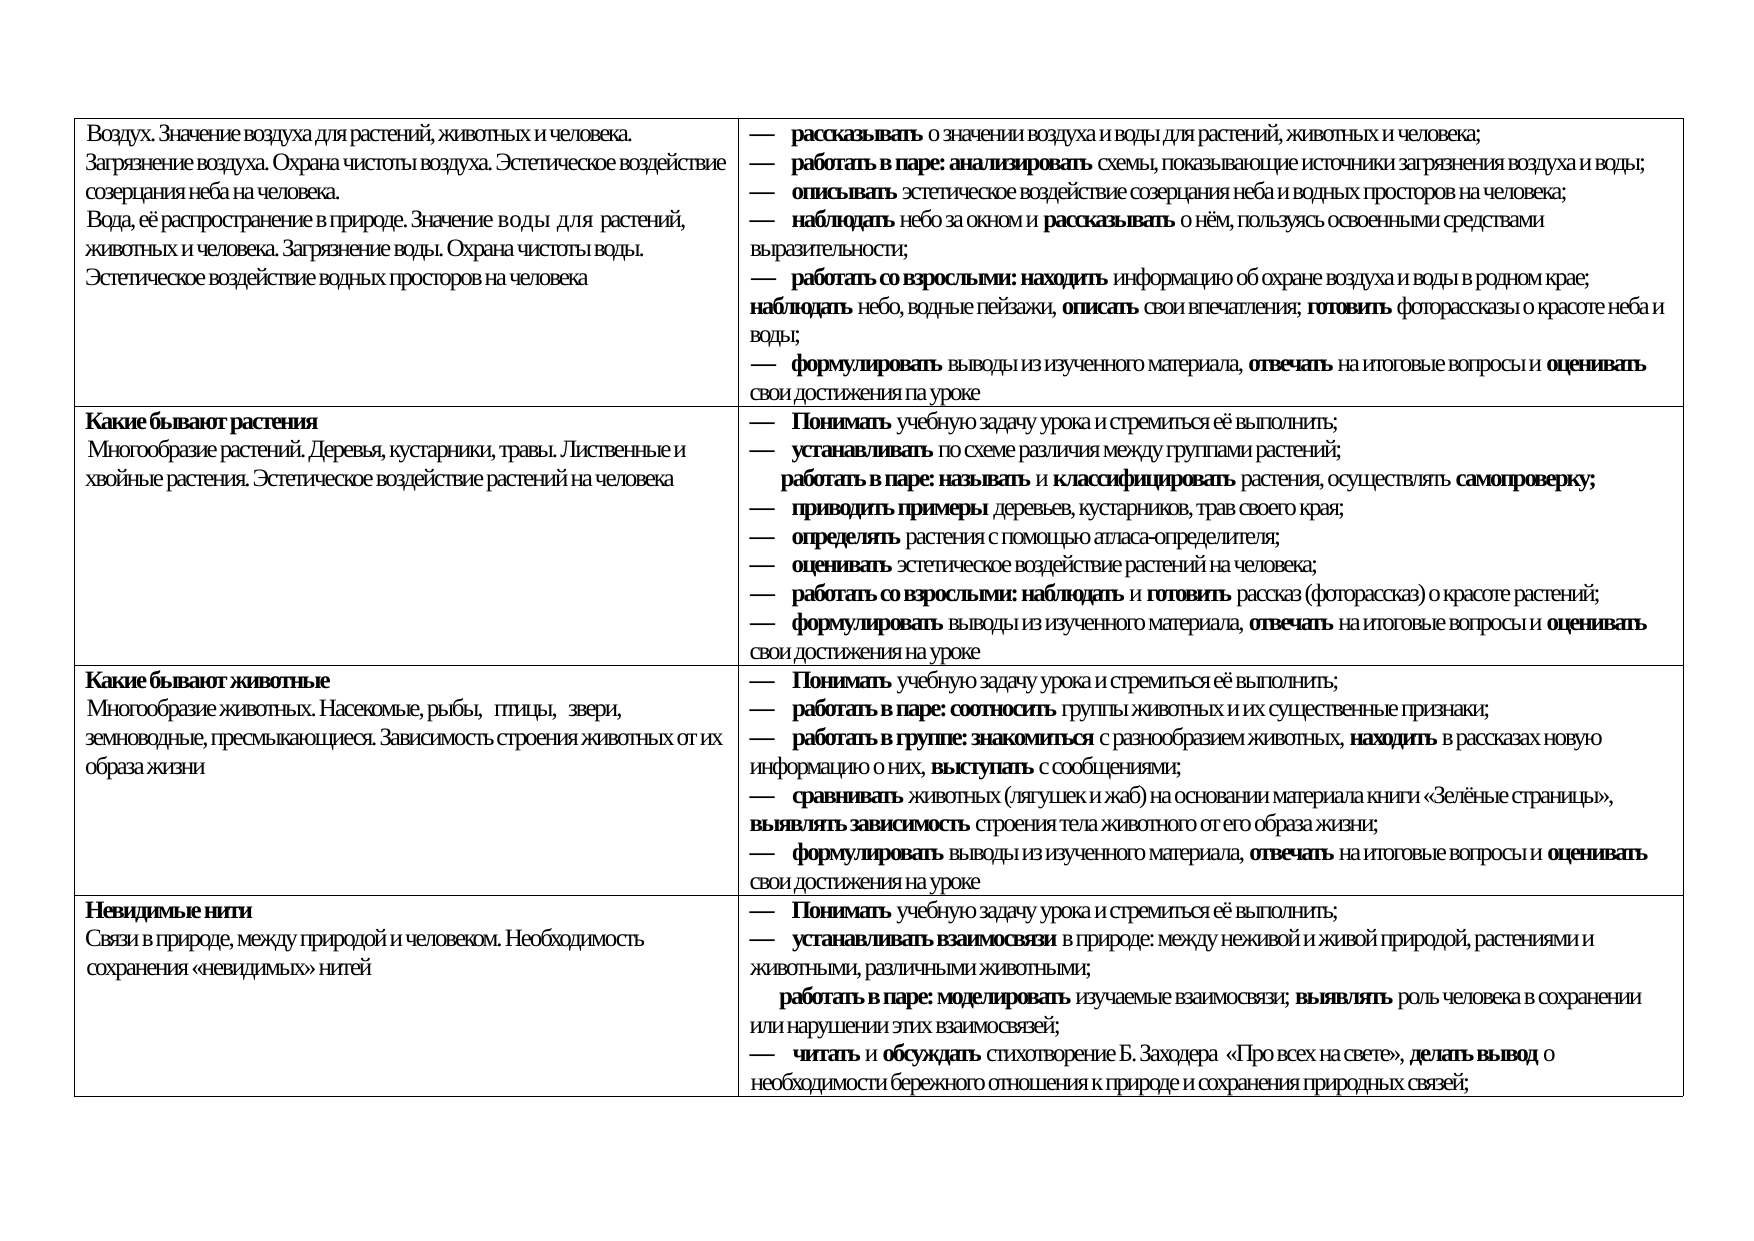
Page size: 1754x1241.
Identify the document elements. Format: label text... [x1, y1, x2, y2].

table_cell — Понимать учебную задачу урока и стремиться её выполнить; — устанавливать по схеме различия между группами растений; работать в паре: называть и классифицировать растения, осуществлять самопроверку; — приводить примеры деревьев, кустарников, трав своего края; — определять растения с помощью атласа-определителя; — оценивать эстетическое воздействие растений на человека; — работать со взрослыми: наблюдать и готовить рассказ (фоторассказ) о красоте растений; — формулировать выводы из изученного материала, отвечать на итоговые вопросы и оценивать свои достижения на уроке [739, 407, 1683, 664]
table_cell Какие бывают животные Многообразие животных. Насекомые, рыбы, птицы, звери, земноводные, пресмыкающиеся. Зависимость строения животных от их образа жизни [75, 666, 738, 895]
table_cell Невидимые нити Связи в природе, между природой и человеком. Необходимость сохранения «невидимых» нитей [75, 896, 738, 1096]
table_cell — Понимать учебную задачу урока и стремиться её выполнить; — работать в паре: соотносить группы животных и их существенные признаки; — работать в группе: знакомиться с разнообразием животных, находить в рассказах новую информацию о них, выступать с сообщениями; — сравнивать животных (лягушек и жаб) на основании материала книги «Зелёные страницы», выявлять зависимость строения тела животного от его образа жизни; — формулировать выводы из изученного материала, отвечать на итоговые вопросы и оценивать свои достижения на уроке [739, 666, 1683, 895]
table_cell Воздух. Значение воздуха для растений, животных и человека. Загрязнение воздуха. Охрана чистоты воздуха. Эстетическое воздействие созерцания неба на человека. Вода, её распространение в природе. Значение воды для растений, животных и человека. Загрязнение воды. Охрана чистоты воды. Эстетическое воздействие водных просторов на человека [75, 119, 738, 406]
table_cell — Понимать учебную задачу урока и стремиться её выполнить; — устанавливать взаимосвязи в природе: между неживой и живой природой, растениями и животными, различными животными; работать в паре: моделировать изучаемые взаимосвязи; выявлять роль человека в сохранении или нарушении этих взаимосвязей; — читать и обсуждать стихотворение Б. Заходера «Про всех на свете», делать вывод о необходимости бережного отношения к природе и сохранения природных связей; [739, 896, 1683, 1096]
table_cell — рассказывать о значении воздуха и воды для растений, животных и человека; — работать в паре: анализировать схемы, показывающие источники загрязнения воздуха и воды; — описывать эстетическое воздействие созерцания неба и водных просторов на человека; — наблюдать небо за окном и рассказывать о нём, пользуясь освоенными средствами выразительности; — работать со взрослыми: находить информацию об охране воздуха и воды в родном крае; наблюдать небо, водные пейзажи, описать свои впечатления; готовить фоторассказы о красоте неба и воды; — формулировать выводы из изученного материала, отвечать на итоговые вопросы и оценивать свои достижения па уроке [739, 119, 1683, 406]
table_cell Какие бывают растения Многообразие растений. Деревья, кустарники, травы. Лиственные и хвойные растения. Эстетическое воздействие растений на человека [75, 407, 738, 664]
